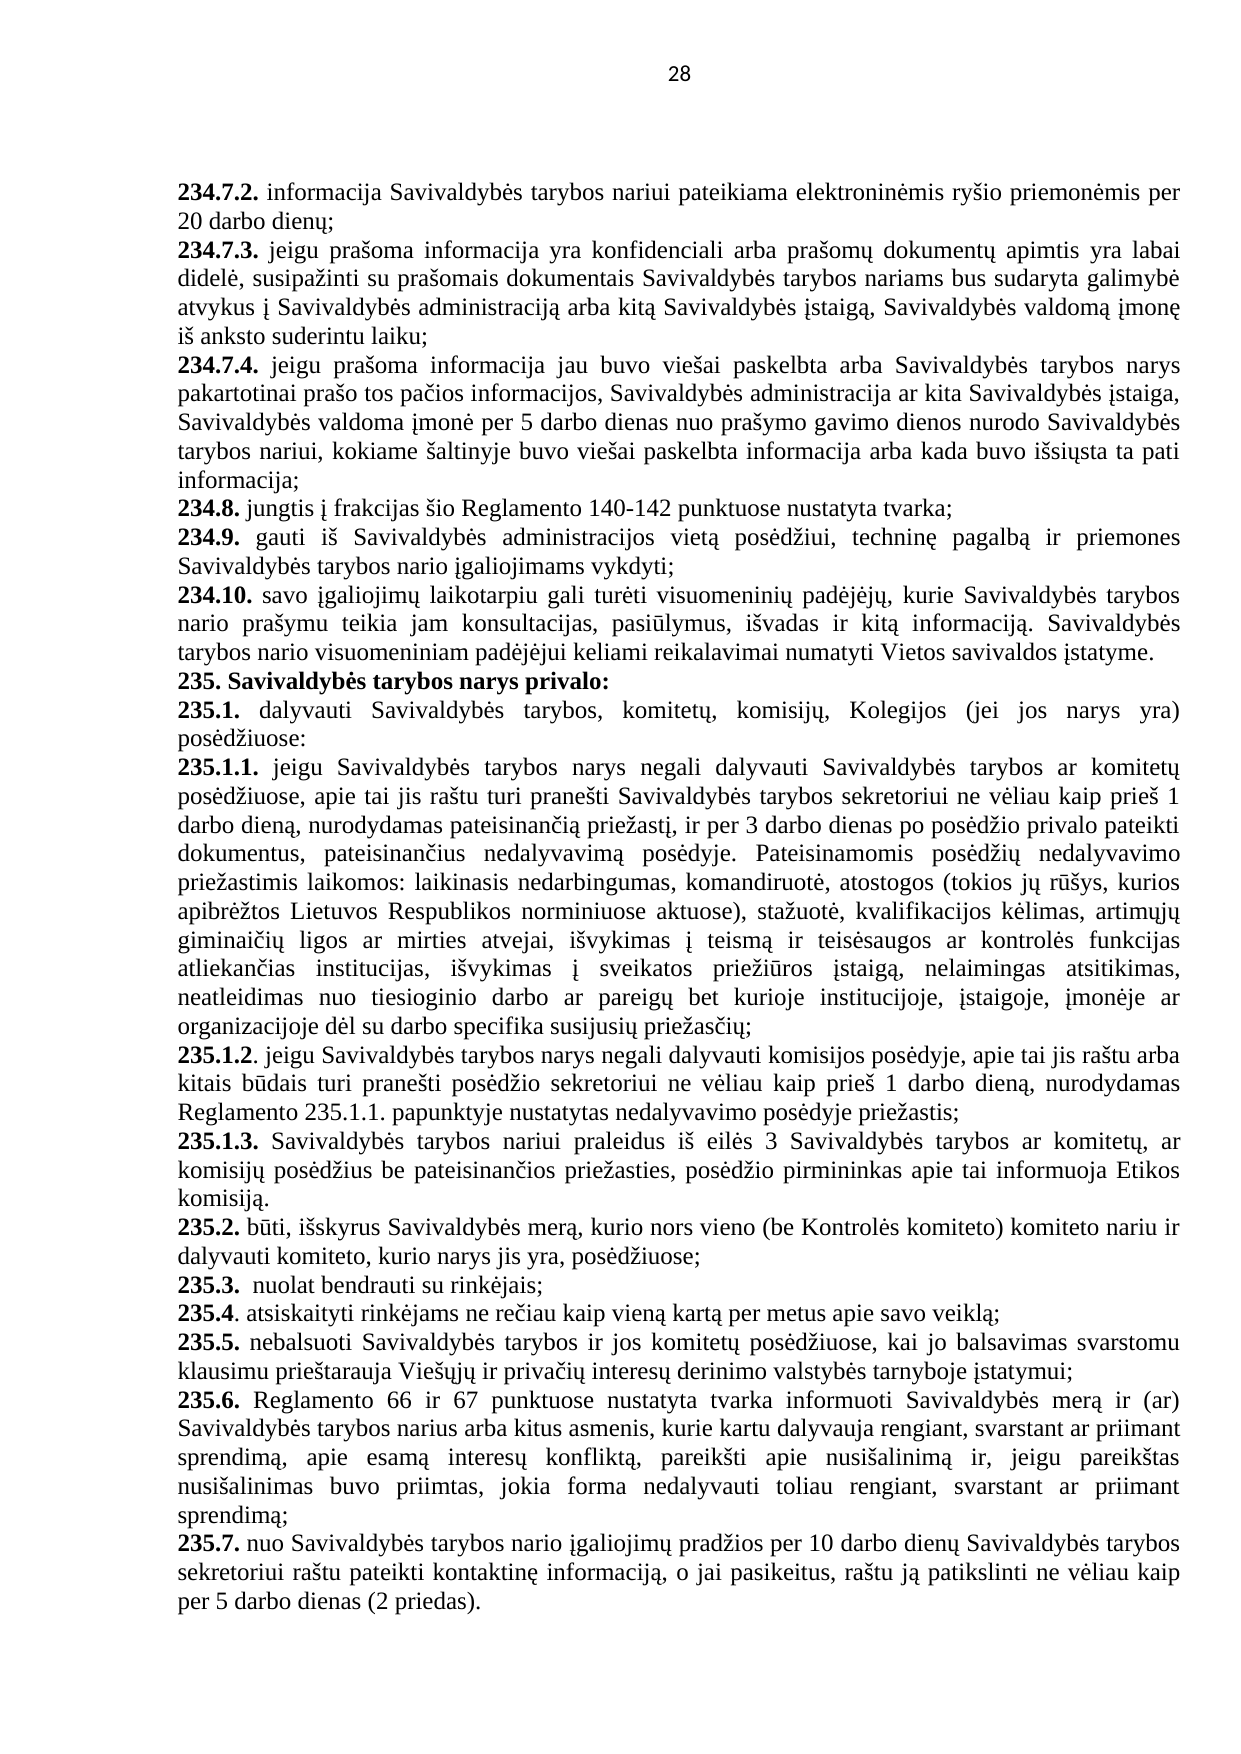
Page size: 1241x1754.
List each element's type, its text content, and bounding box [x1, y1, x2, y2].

text 235.6. Reglamento 66 ir 67 punktuose nustatyta tvarka informuoti Savivaldybės merą ir (ar) Savivaldybės tarybos narius arba kitus asmenis, kurie kartu dalyvauja rengiant, svarstant ar priimant sprendimą, apie esamą interesų konfliktą, pareikšti apie nusišalinimą ir, jeigu pareikštas nusišalinimas buvo priimtas, jokia forma nedalyvauti toliau rengiant, svarstant ar priimant sprendimą; [177, 1385, 1181, 1528]
text 235.3. nuolat bendrauti su rinkėjais; [177, 1270, 1181, 1298]
text 234.7.4. jeigu prašoma informacija jau buvo viešai paskelbta arba Savivaldybės tarybos narys pakartotinai prašo tos pačios informacijos, Savivaldybės administracija ar kita Savivaldybės įstaiga, Savivaldybės valdoma įmonė per 5 darbo dienas nuo prašymo gavimo dienos nurodo Savivaldybės tarybos nariui, kokiame šaltinyje buvo viešai paskelbta informacija arba kada buvo išsiųsta ta pati informacija; [177, 350, 1181, 493]
text 235.1.2. jeigu Savivaldybės tarybos narys negali dalyvauti komisijos posėdyje, apie tai jis raštu arba kitais būdais turi pranešti posėdžio sekretoriui ne vėliau kaip prieš 1 darbo dieną, nurodydamas Reglamento 235.1.1. papunktyje nustatytas nedalyvavimo posėdyje priežastis; [177, 1040, 1181, 1126]
text 235.1.3. Savivaldybės tarybos nariui praleidus iš eilės 3 Savivaldybės tarybos ar komitetų, ar komisijų posėdžius be pateisinančios priežasties, posėdžio pirmininkas apie tai informuoja Etikos komisiją. [177, 1126, 1181, 1212]
text 235.2. būti, išskyrus Savivaldybės merą, kurio nors vieno (be Kontrolės komiteto) komiteto nariu ir dalyvauti komiteto, kurio narys jis yra, posėdžiuose; [177, 1212, 1181, 1270]
text 234.8. jungtis į frakcijas šio Reglamento 140-142 punktuose nustatyta tvarka; [177, 493, 1181, 522]
text 235.1.1. jeigu Savivaldybės tarybos narys negali dalyvauti Savivaldybės tarybos ar komitetų posėdžiuose, apie tai jis raštu turi pranešti Savivaldybės tarybos sekretoriui ne vėliau kaip prieš 1 darbo dieną, nurodydamas pateisinančią priežastį, ir per 3 darbo dienas po posėdžio privalo pateikti dokumentus, pateisinančius nedalyvavimą posėdyje. Pateisinamomis posėdžių nedalyvavimo priežastimis laikomos: laikinasis nedarbingumas, komandiruotė, atostogos (tokios jų rūšys, kurios apibrėžtos Lietuvos Respublikos norminiuose aktuose), stažuotė, kvalifikacijos kėlimas, artimųjų giminaičių ligos ar mirties atvejai, išvykimas į teismą ir teisėsaugos ar kontrolės funkcijas atliekančias institucijas, išvykimas į sveikatos priežiūros įstaigą, nelaimingas atsitikimas, neatleidimas nuo tiesioginio darbo ar pareigų bet kurioje institucijoje, įstaigoje, įmonėje ar organizacijoje dėl su darbo specifika susijusių priežasčių; [177, 752, 1181, 1040]
text 234.7.2. informacija Savivaldybės tarybos nariui pateikiama elektroninėmis ryšio priemonėmis per 20 darbo dienų; [177, 177, 1181, 235]
text 234.10. savo įgaliojimų laikotarpiu gali turėti visuomeninių padėjėjų, kurie Savivaldybės tarybos nario prašymu teikia jam konsultacijas, pasiūlymus, išvadas ir kitą informaciją. Savivaldybės tarybos nario visuomeniniam padėjėjui keliami reikalavimai numatyti Vietos savivaldos įstatyme. [177, 580, 1181, 666]
text 235.5. nebalsuoti Savivaldybės tarybos ir jos komitetų posėdžiuose, kai jo balsavimas svarstomu klausimu prieštarauja Viešųjų ir privačių interesų derinimo valstybės tarnyboje įstatymui; [177, 1327, 1181, 1385]
text 235.4. atsiskaityti rinkėjams ne rečiau kaip vieną kartą per metus apie savo veiklą; [177, 1298, 1181, 1327]
text 234.7.3. jeigu prašoma informacija yra konfidenciali arba prašomų dokumentų apimtis yra labai didelė, susipažinti su prašomais dokumentais Savivaldybės tarybos nariams bus sudaryta galimybė atvykus į Savivaldybės administraciją arba kitą Savivaldybės įstaigą, Savivaldybės valdomą įmonę iš anksto suderintu laiku; [177, 235, 1181, 350]
text 235. Savivaldybės tarybos narys privalo: [177, 666, 1181, 695]
text 234.9. gauti iš Savivaldybės administracijos vietą posėdžiui, techninę pagalbą ir priemones Savivaldybės tarybos nario įgaliojimams vykdyti; [177, 522, 1181, 580]
text 235.7. nuo Savivaldybės tarybos nario įgaliojimų pradžios per 10 darbo dienų Savivaldybės tarybos sekretoriui raštu pateikti kontaktinę informaciją, o jai pasikeitus, raštu ją patikslinti ne vėliau kaip per 5 darbo dienas (2 priedas). [177, 1528, 1181, 1615]
text 235.1. dalyvauti Savivaldybės tarybos, komitetų, komisijų, Kolegijos (jei jos narys yra) posėdžiuose: [177, 695, 1181, 752]
